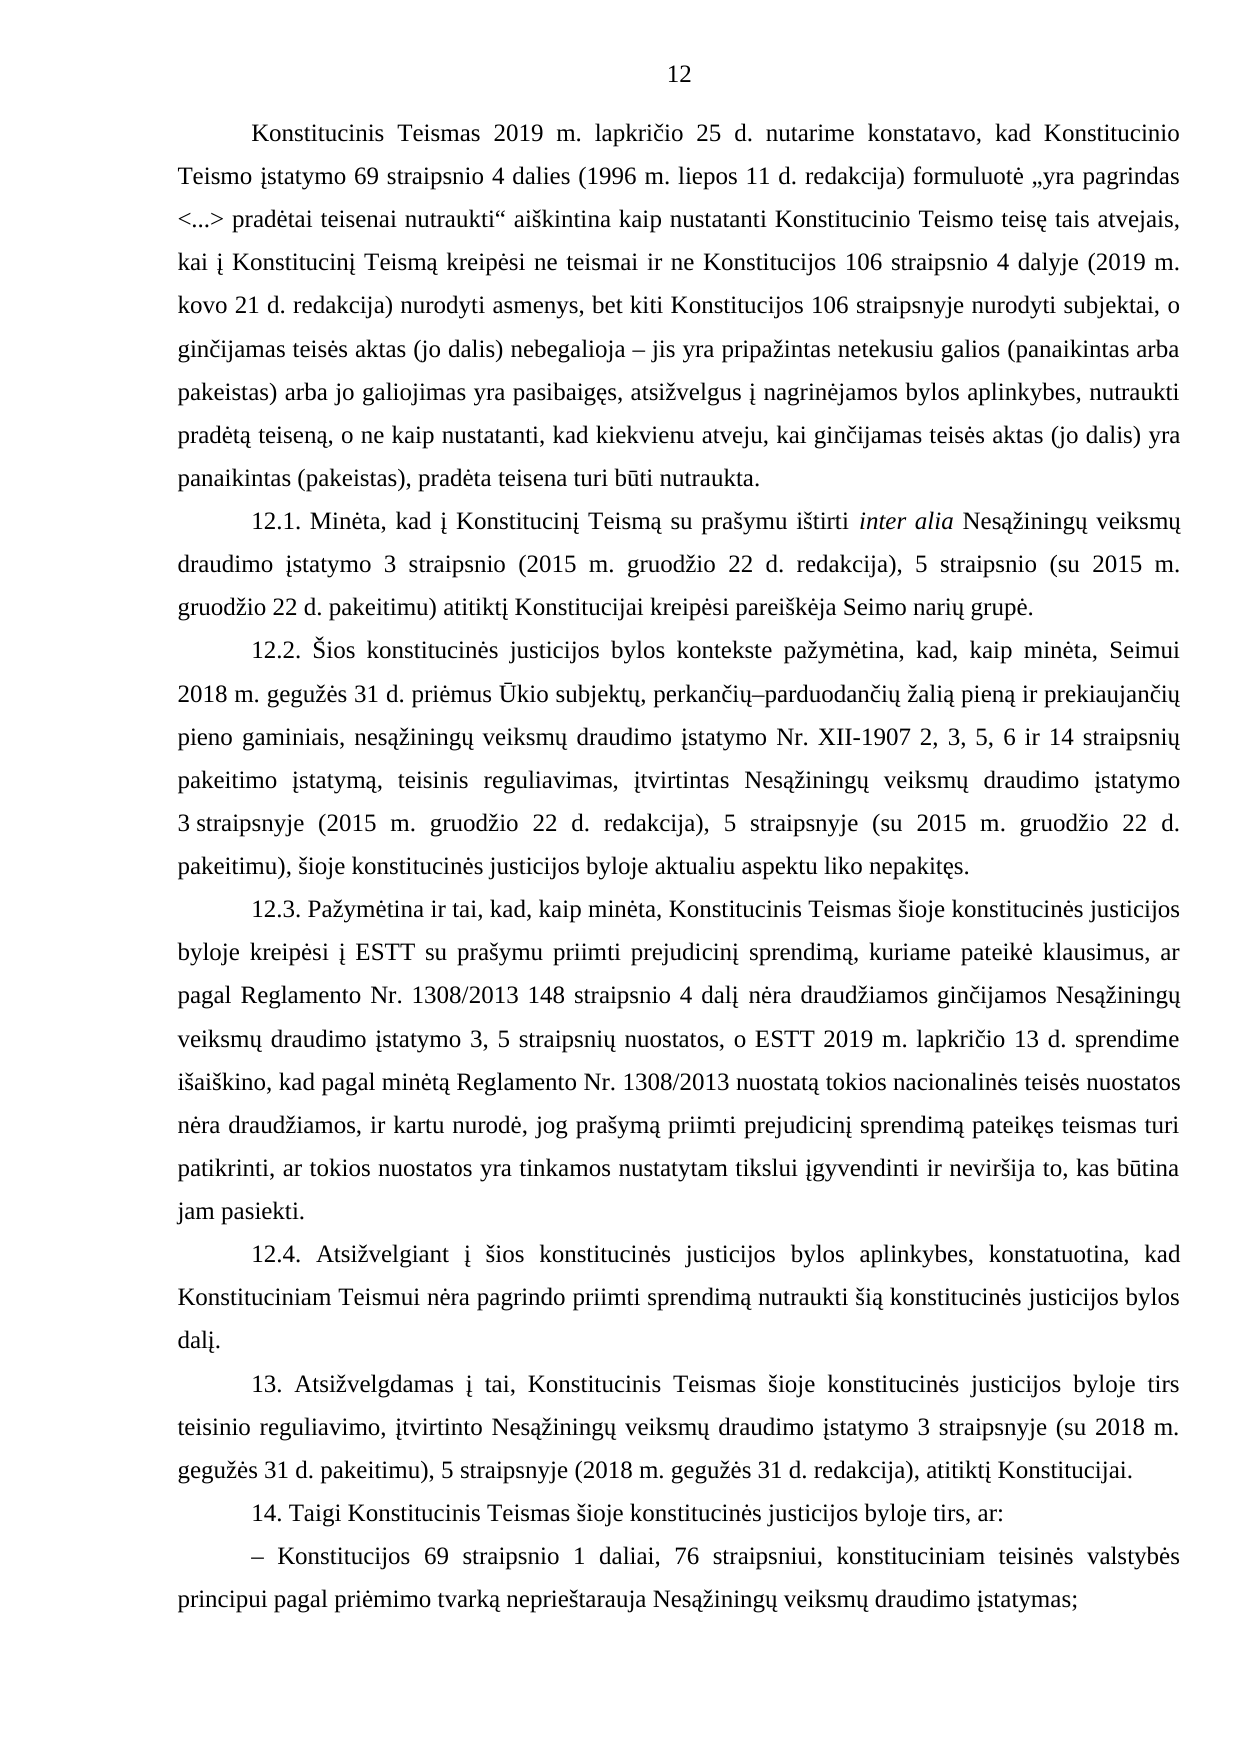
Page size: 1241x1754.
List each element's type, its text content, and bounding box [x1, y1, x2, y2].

text 12.3. Pažymėtina ir tai, kad, kaip minėta, Konstitucinis Teismas šioje konstitucinės justicijos byloje kreipėsi į ESTT su prašymu priimti prejudicinį sprendimą, kuriame pateikė klausimus, ar pagal Reglamento Nr. 1308/2013 148 straipsnio 4 dalį nėra draudžiamos ginčijamos Nesąžiningų veiksmų draudimo įstatymo 3, 5 straipsnių nuostatos, o ESTT 2019 m. lapkričio 13 d. sprendime išaiškino, kad pagal minėtą Reglamento Nr. 1308/2013 nuostatą tokios nacionalinės teisės nuostatos nėra draudžiamos, ir kartu nurodė, jog prašymą priimti prejudicinį sprendimą pateikęs teismas turi patikrinti, ar tokios nuostatos yra tinkamos nustatytam tikslui įgyvendinti ir neviršija to, kas būtina jam pasiekti. [177, 894, 1181, 1225]
text 12.2. Šios konstitucinės justicijos bylos kontekste pažymėtina, kad, kaip minėta, Seimui 2018 m. gegužės 31 d. priėmus Ūkio subjektų, perkančių–parduodančių žalią pieną ir prekiaujančių pieno gaminiais, nesąžiningų veiksmų draudimo įstatymo Nr. XII-1907 2, 3, 5, 6 ir 14 straipsnių pakeitimo įstatymą, teisinis reguliavimas, įtvirtintas Nesąžiningų veiksmų draudimo įstatymo 3 straipsnyje (2015 m. gruodžio 22 d. redakcija), 5 straipsnyje (su 2015 m. gruodžio 22 d. pakeitimu), šioje konstitucinės justicijos byloje aktualiu aspektu liko nepakitęs. [177, 636, 1181, 880]
text Konstitucinis Teismas 2019 m. lapkričio 25 d. nutarime konstatavo, kad Konstitucinio Teismo įstatymo 69 straipsnio 4 dalies (1996 m. liepos 11 d. redakcija) formuluotė „yra pagrindas <...> pradėtai teisenai nutraukti“ aiškintina kaip nustatanti Konstitucinio Teismo teisę tais atvejais, kai į Konstitucinį Teismą kreipėsi ne teismai ir ne Konstitucijos 106 straipsnio 4 dalyje (2019 m. kovo 21 d. redakcija) nurodyti asmenys, bet kiti Konstitucijos 106 straipsnyje nurodyti subjektai, o ginčijamas teisės aktas (jo dalis) nebegalioja – jis yra pripažintas netekusiu galios (panaikintas arba pakeistas) arba jo galiojimas yra pasibaigęs, atsižvelgus į nagrinėjamos bylos aplinkybes, nutraukti pradėtą teiseną, o ne kaip nustatanti, kad kiekvienu atveju, kai ginčijamas teisės aktas (jo dalis) yra panaikintas (pakeistas), pradėta teisena turi būti nutraukta. [177, 118, 1181, 492]
text 14. Taigi Konstitucinis Teismas šioje konstitucinės justicijos byloje tirs, ar: [177, 1498, 1181, 1527]
text – Konstitucijos 69 straipsnio 1 daliai, 76 straipsniui, konstituciniam teisinės valstybės principui pagal priėmimo tvarką neprieštarauja Nesąžiningų veiksmų draudimo įstatymas; [177, 1541, 1181, 1613]
text 12.4. Atsižvelgiant į šios konstitucinės justicijos bylos aplinkybes, konstatuotina, kad Konstituciniam Teismui nėra pagrindo priimti sprendimą nutraukti šią konstitucinės justicijos bylos dalį. [177, 1239, 1181, 1354]
text 12.1. Minėta, kad į Konstitucinį Teismą su prašymu ištirti inter alia Nesąžiningų veiksmų draudimo įstatymo 3 straipsnio (2015 m. gruodžio 22 d. redakcija), 5 straipsnio (su 2015 m. gruodžio 22 d. pakeitimu) atitiktį Konstitucijai kreipėsi pareiškėja Seimo narių grupė. [177, 506, 1181, 621]
text 13. Atsižvelgdamas į tai, Konstitucinis Teismas šioje konstitucinės justicijos byloje tirs teisinio reguliavimo, įtvirtinto Nesąžiningų veiksmų draudimo įstatymo 3 straipsnyje (su 2018 m. gegužės 31 d. pakeitimu), 5 straipsnyje (2018 m. gegužės 31 d. redakcija), atitiktį Konstitucijai. [177, 1369, 1181, 1484]
